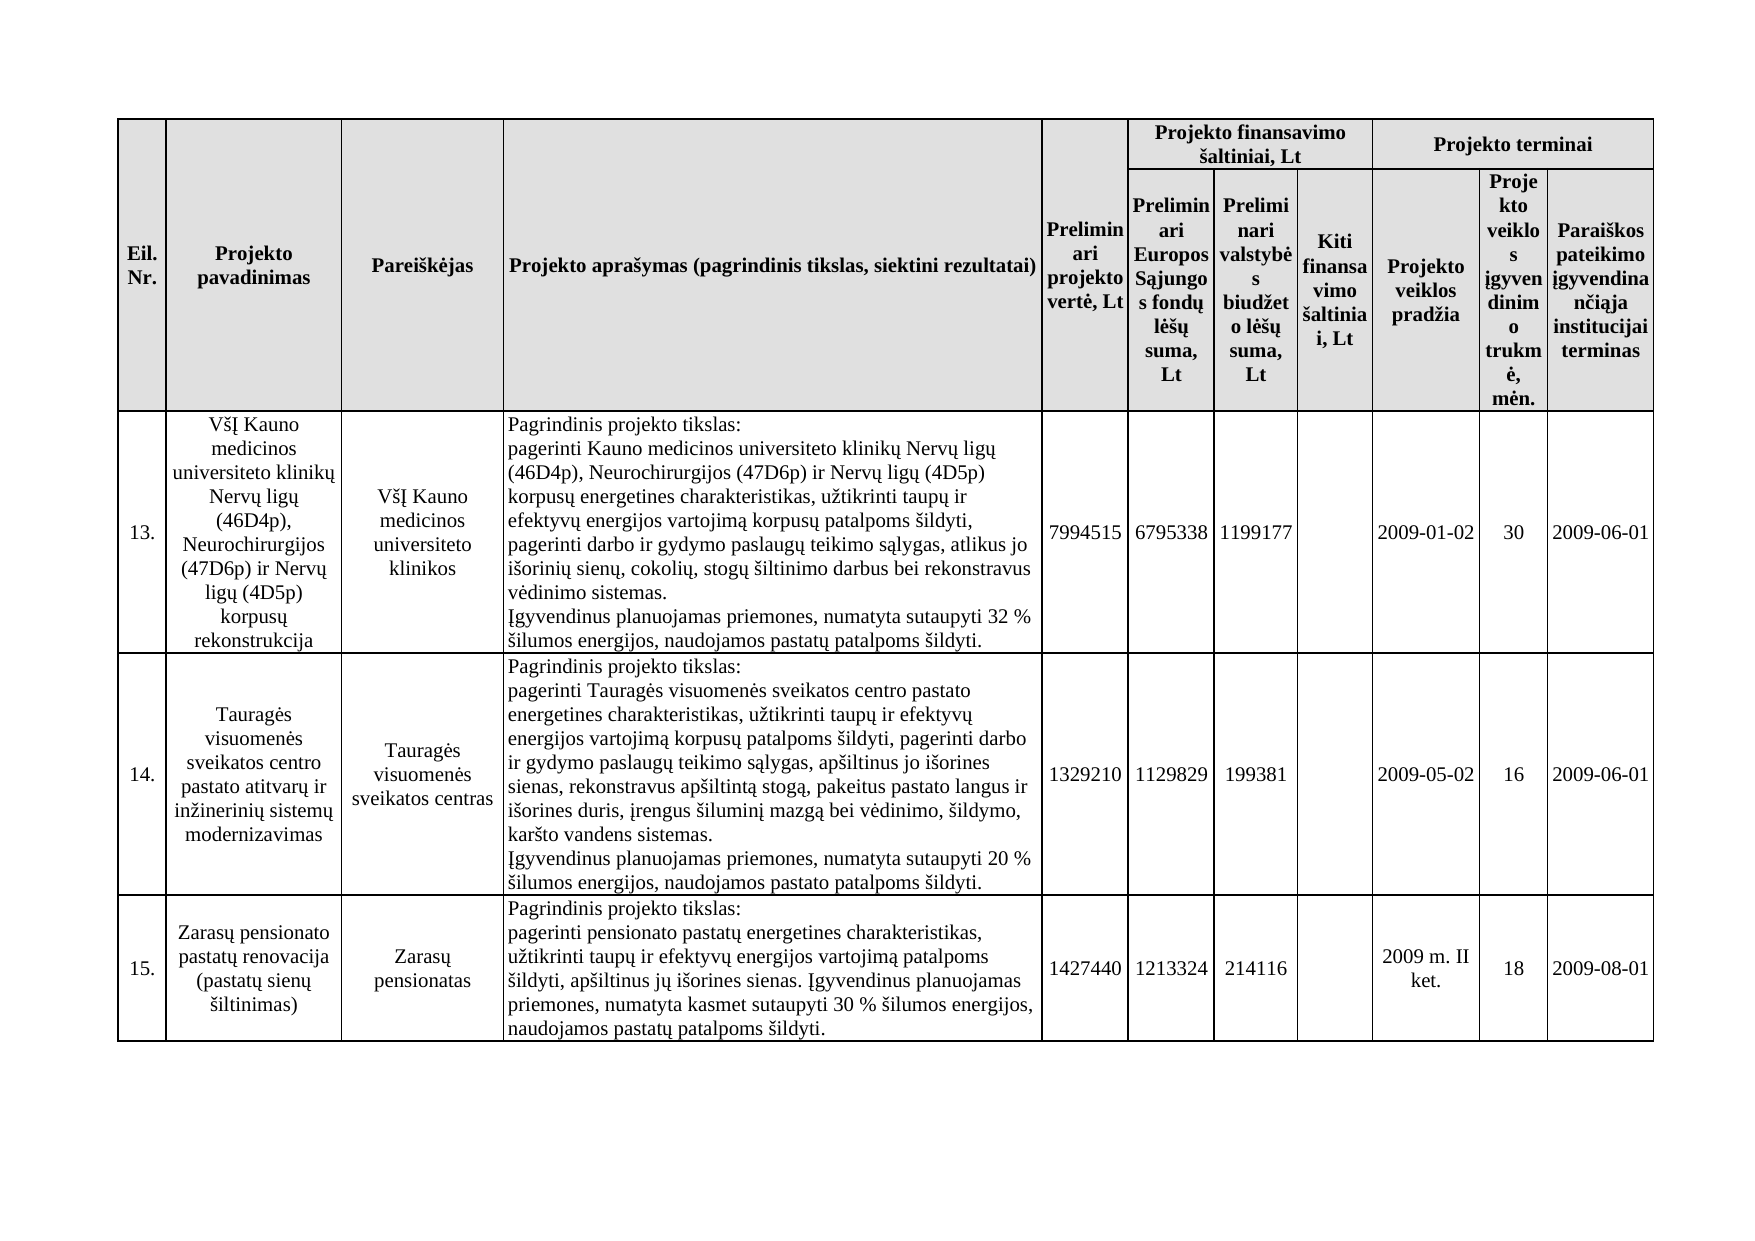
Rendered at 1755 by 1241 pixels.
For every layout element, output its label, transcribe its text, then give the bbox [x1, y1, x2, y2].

table_header Eil. Nr. [119, 120, 165, 410]
table_cell Paraiškos pateikimo įgyvendinančiąja institucijai terminas [1548, 170, 1653, 410]
table_cell 2009 m. II ket. [1373, 896, 1479, 1040]
table_cell 2009-08-01 [1548, 896, 1653, 1040]
table_cell 7994515 [1043, 412, 1127, 652]
table_header Projekto aprašymas (pagrindinis tikslas, siektini rezultatai) [504, 120, 1041, 410]
table_header Projekto pavadinimas [167, 120, 341, 410]
table_header Preliminari projekto vertė, Lt [1043, 120, 1127, 410]
table_cell Pagrindinis projekto tikslas: pagerinti Kauno medicinos universiteto klinikų Nervų ligų (46D4p), Neurochirurgijos (47D6p) ir Nervų ligų (4D5p) korpusų energetines charakteristikas, užtikrinti taupų ir efektyvų energijos vartojimą korpusų patalpoms šildyti, pagerinti darbo ir gydymo paslaugų teikimo sąlygas, atlikus jo išorinių sienų, cokolių, stogų šiltinimo darbus bei rekonstravus vėdinimo sistemas. Įgyvendinus planuojamas priemones, numatyta sutaupyti 32 % šilumos energijos, naudojamos pastatų patalpoms šildyti. [504, 412, 1041, 652]
table_cell 1213324 [1129, 896, 1213, 1040]
table_cell VšĮ Kauno medicinos universiteto klinikos [342, 412, 503, 652]
table_cell Pagrindinis projekto tikslas: pagerinti pensionato pastatų energetines charakteristikas, užtikrinti taupų ir efektyvų energijos vartojimą patalpoms šildyti, apšiltinus jų išorines sienas. Įgyvendinus planuojamas priemones, numatyta kasmet sutaupyti 30 % šilumos energijos, naudojamos pastatų patalpoms šildyti. [504, 896, 1041, 1040]
table_cell 1129829 [1129, 654, 1213, 894]
table_cell 2009-01-02 [1373, 412, 1479, 652]
table_cell 1199177 [1215, 412, 1297, 652]
table_cell 14. [119, 654, 165, 894]
table_cell Kiti finansavimo šaltiniai, Lt [1298, 170, 1372, 410]
table_cell Zarasų pensionatas [342, 896, 503, 1040]
table_cell Preliminari Europos Sąjungos fondų lėšų suma, Lt [1129, 170, 1213, 410]
table_cell 1427440 [1043, 896, 1127, 1040]
table_header Pareiškėjas [342, 120, 503, 410]
table_cell [1298, 896, 1372, 1040]
table_cell Tauragės visuomenės sveikatos centras [342, 654, 503, 894]
table_cell 15. [119, 896, 165, 1040]
table_cell VšĮ Kauno medicinos universiteto klinikų Nervų ligų (46D4p), Neurochirurgijos (47D6p) ir Nervų ligų (4D5p) korpusų rekonstrukcija [167, 412, 341, 652]
table_cell 2009-06-01 [1548, 412, 1653, 652]
table_cell 6795338 [1129, 412, 1213, 652]
table_header Projekto terminai [1373, 120, 1653, 168]
table_cell 2009-05-02 [1373, 654, 1479, 894]
table_cell 16 [1480, 654, 1547, 894]
table_cell [1298, 654, 1372, 894]
table_cell 13. [119, 412, 165, 652]
table_cell Projekto veiklos įgyvendinimo trukmė, mėn. [1480, 170, 1547, 410]
table_cell Tauragės visuomenės sveikatos centro pastato atitvarų ir inžinerinių sistemų modernizavimas [167, 654, 341, 894]
table_cell Zarasų pensionato pastatų renovacija (pastatų sienų šiltinimas) [167, 896, 341, 1040]
table_cell [1298, 412, 1372, 652]
table_cell 30 [1480, 412, 1547, 652]
table_cell 2009-06-01 [1548, 654, 1653, 894]
table_cell 199381 [1215, 654, 1297, 894]
table_cell Preliminari valstybės biudžeto lėšų suma, Lt [1215, 170, 1297, 410]
table_header Projekto finansavimo šaltiniai, Lt [1129, 120, 1372, 168]
table_cell 1329210 [1043, 654, 1127, 894]
table_cell Projekto veiklos pradžia [1373, 170, 1479, 410]
table_cell 18 [1480, 896, 1547, 1040]
table_cell Pagrindinis projekto tikslas: pagerinti Tauragės visuomenės sveikatos centro pastato energetines charakteristikas, užtikrinti taupų ir efektyvų energijos vartojimą korpusų patalpoms šildyti, pagerinti darbo ir gydymo paslaugų teikimo sąlygas, apšiltinus jo išorines sienas, rekonstravus apšiltintą stogą, pakeitus pastato langus ir išorines duris, įrengus šiluminį mazgą bei vėdinimo, šildymo, karšto vandens sistemas. Įgyvendinus planuojamas priemones, numatyta sutaupyti 20 % šilumos energijos, naudojamos pastato patalpoms šildyti. [504, 654, 1041, 894]
table_cell 214116 [1215, 896, 1297, 1040]
